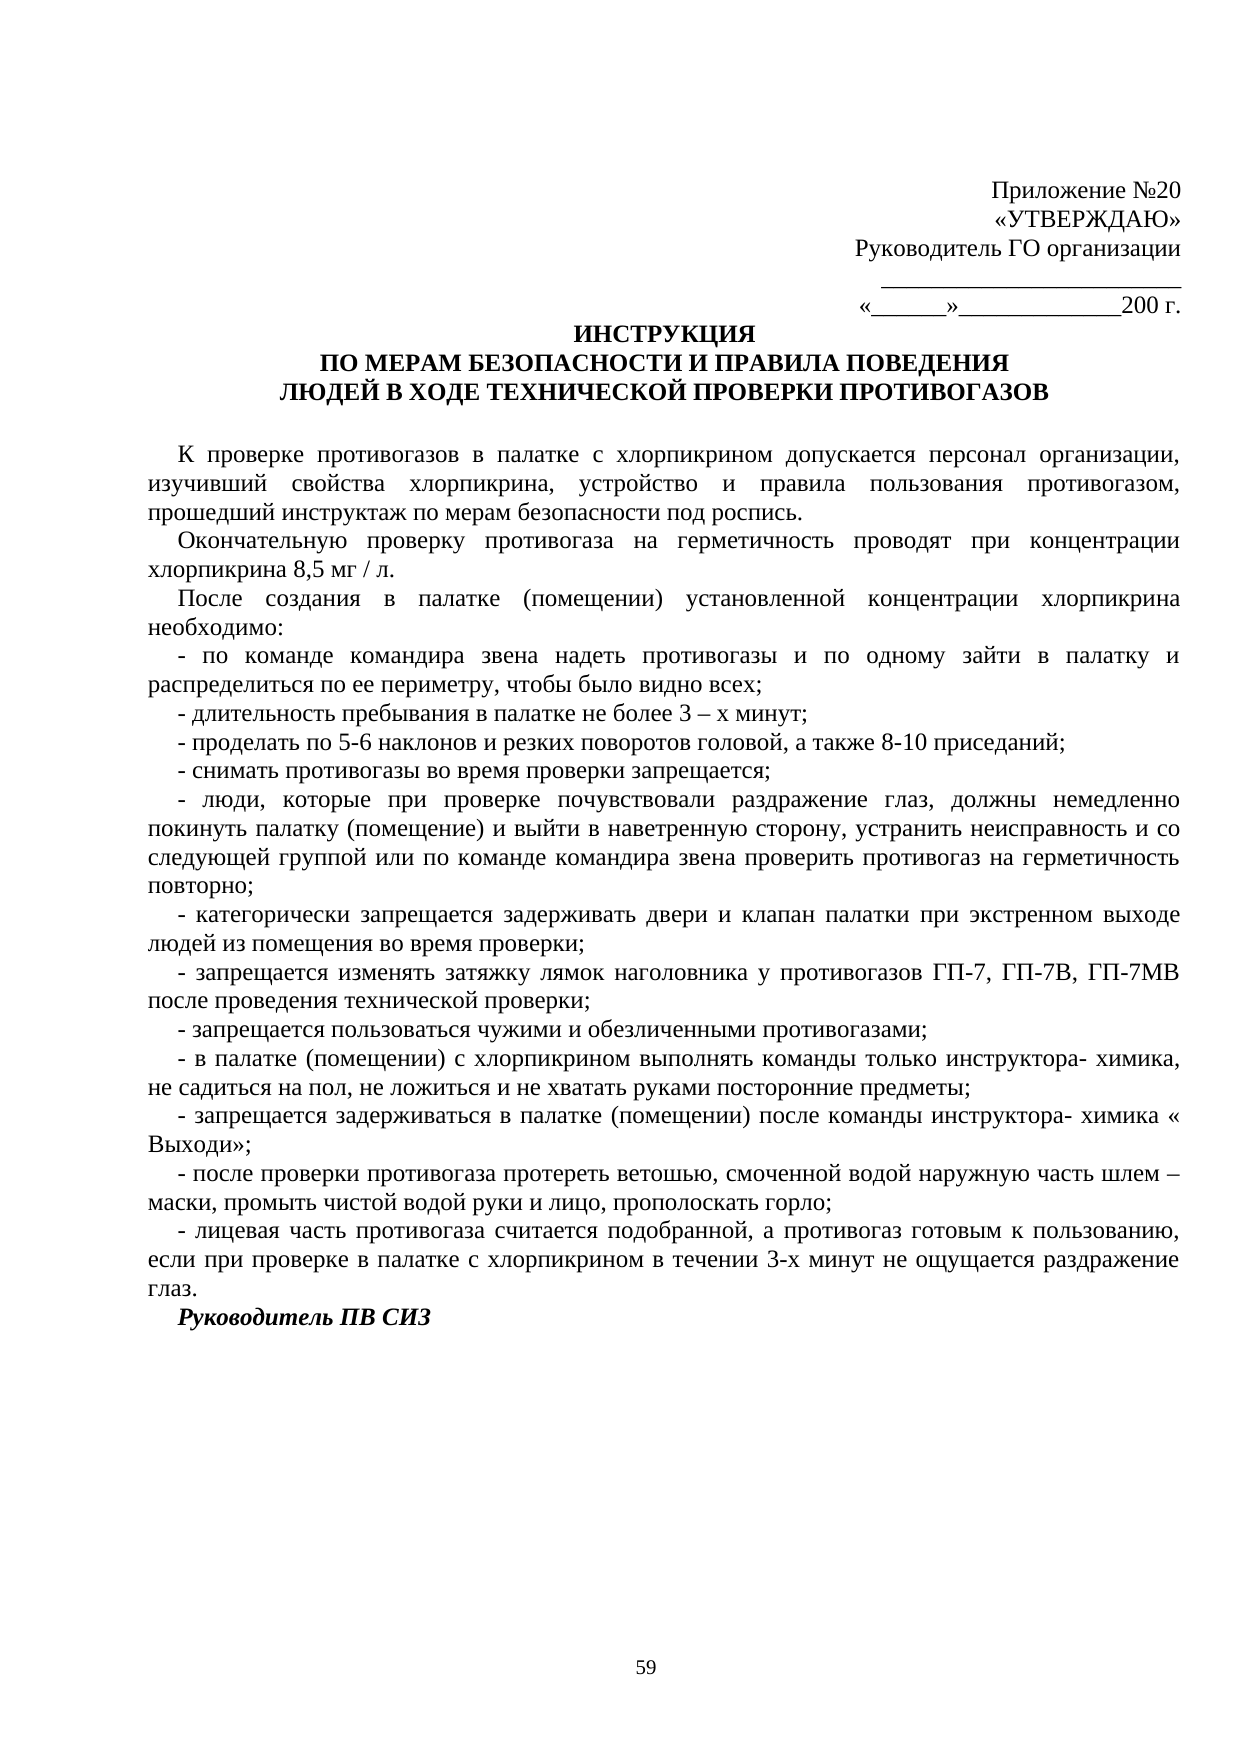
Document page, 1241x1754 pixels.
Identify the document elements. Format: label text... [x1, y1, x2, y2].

text ЛЮДЕЙ В ХОДЕ ТЕХНИЧЕСКОЙ ПРОВЕРКИ ПРОТИВОГАЗОВ [148, 377, 1181, 406]
text - снимать противогазы во время проверки запрещается; [148, 755, 1181, 784]
text «______»_____________200 г. [148, 291, 1181, 319]
text - лицевая часть противогаза считается подобранной, а противогаз готовым к пользованию, если при проверке в палатке с хлорпикрином в течении 3-х минут не ощущается раздражение глаз. [148, 1215, 1181, 1302]
text - после проверки противогаза протереть ветошью, смоченной водой наружную часть шлем – маски, промыть чистой водой руки и лицо, прополоскать горло; [148, 1158, 1181, 1215]
text Руководитель ГО организации [148, 233, 1181, 262]
text - люди, которые при проверке почувствовали раздражение глаз, должны немедленно покинуть палатку (помещение) и выйти в наветренную сторону, устранить неисправность и со следующей группой или по команде командира звена проверить противогаз на герметичность повторно; [148, 784, 1181, 899]
text - в палатке (помещении) с хлорпикрином выполнять команды только инструктора- химика, не садиться на пол, не ложиться и не хватать руками посторонние предметы; [148, 1043, 1181, 1100]
text Руководитель ПВ СИЗ [148, 1302, 1181, 1330]
text - запрещается изменять затяжку лямок наголовника у противогазов ГП-7, ГП-7В, ГП-7МВ после проведения технической проверки; [148, 957, 1181, 1014]
text ИНСТРУКЦИЯ [148, 319, 1181, 348]
text Окончательную проверку противогаза на герметичность проводят при концентрации хлорпикрина 8,5 мг / л. [148, 525, 1181, 583]
text - проделать по 5-6 наклонов и резких поворотов головой, а также 8-10 приседаний; [148, 727, 1181, 755]
text - запрещается задерживаться в палатке (помещении) после команды инструктора- химика « Выходи»; [148, 1100, 1181, 1158]
text К проверке противогазов в палатке с хлорпикрином допускается персонал организации, изучивший свойства хлорпикрина, устройство и правила пользования противогазом, прошедший инструктаж по мерам безопасности под роспись. [148, 439, 1181, 525]
text - запрещается пользоваться чужими и обезличенными противогазами; [148, 1014, 1181, 1043]
text - по команде командира звена надеть противогазы и по одному зайти в палатку и распределиться по ее периметру, чтобы было видно всех; [148, 640, 1181, 698]
text После создания в палатке (помещении) установленной концентрации хлорпикрина необходимо: [148, 583, 1181, 640]
text Приложение №20 [148, 176, 1181, 204]
text «УТВЕРЖДАЮ» [148, 204, 1181, 233]
text ПО МЕРАМ БЕЗОПАСНОСТИ И ПРАВИЛА ПОВЕДЕНИЯ [148, 348, 1181, 377]
text - длительность пребывания в палатке не более 3 – х минут; [148, 698, 1181, 727]
text ________________________ [148, 262, 1181, 291]
text - категорически запрещается задерживать двери и клапан палатки при экстренном выходе людей из помещения во время проверки; [148, 899, 1181, 957]
